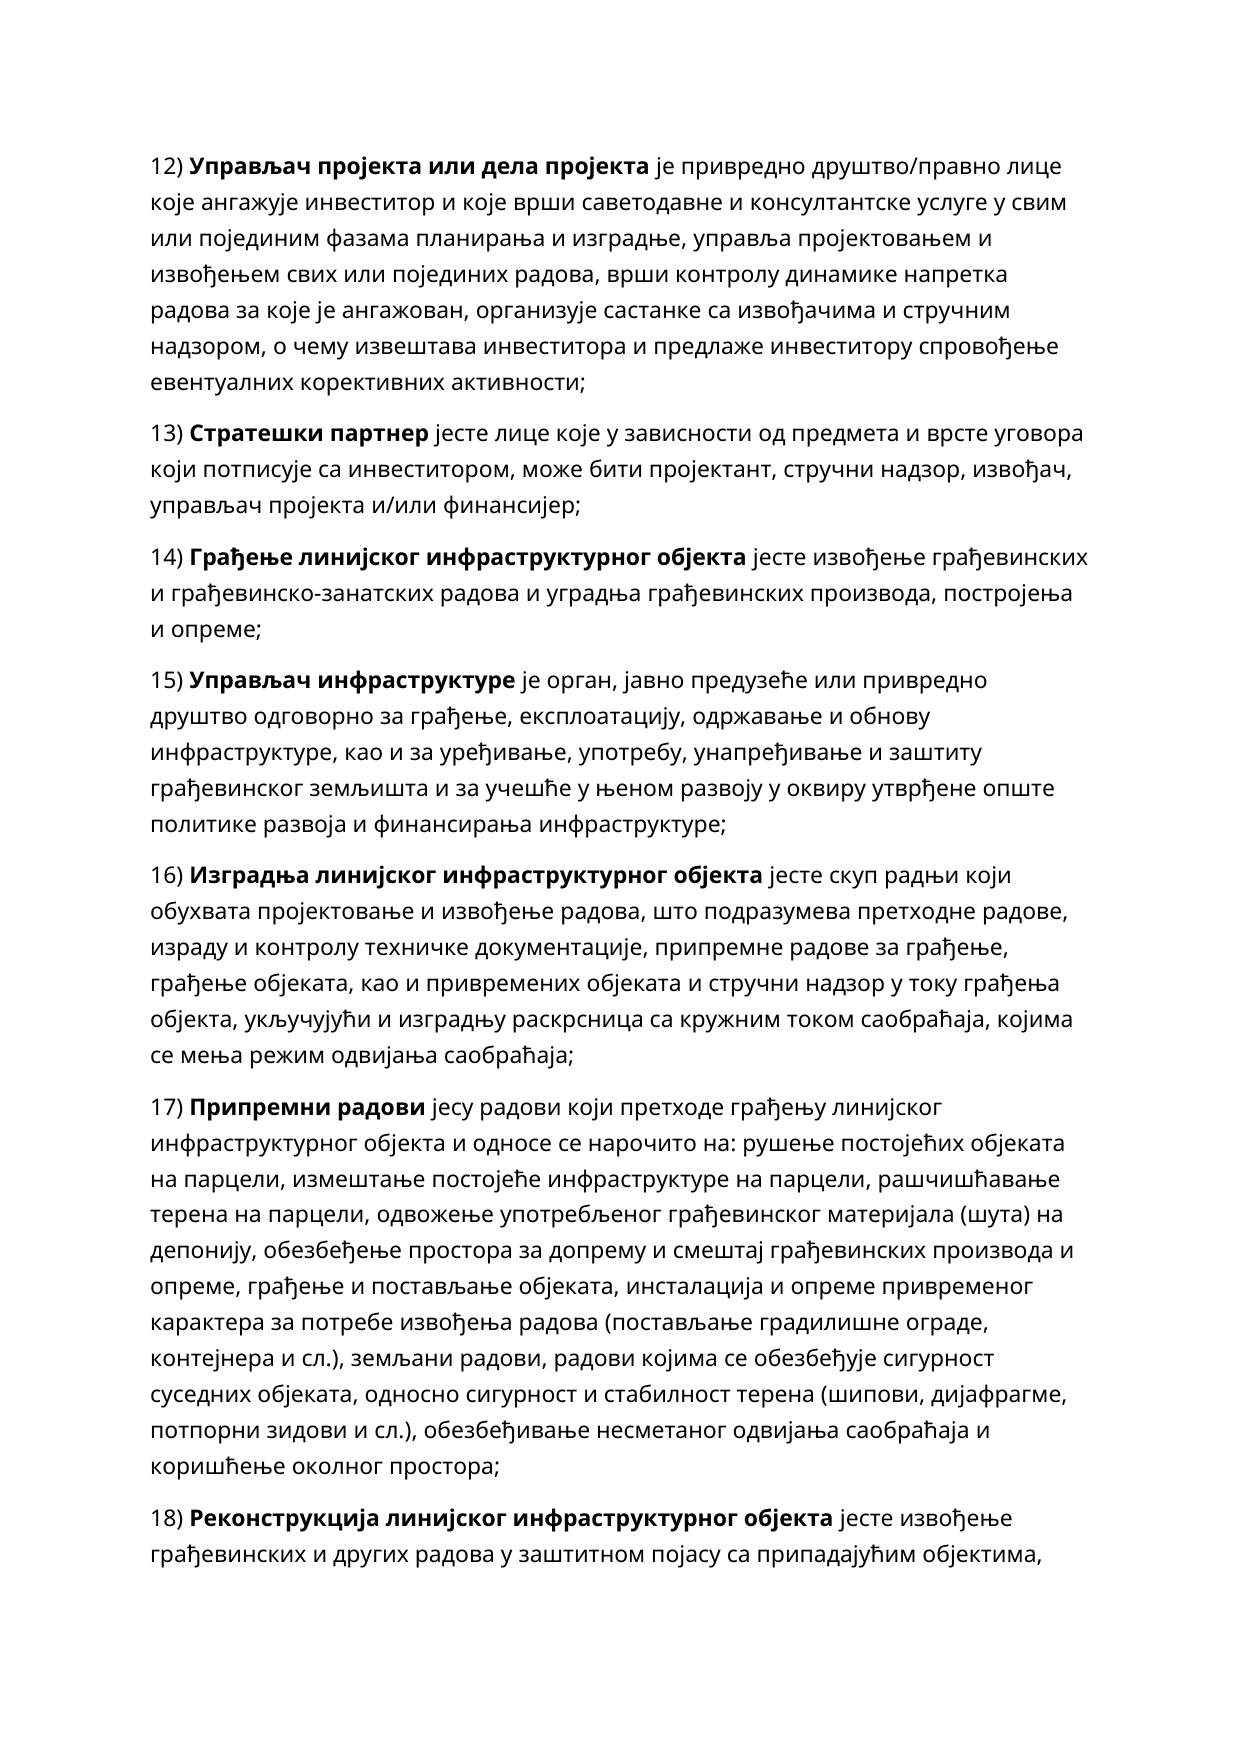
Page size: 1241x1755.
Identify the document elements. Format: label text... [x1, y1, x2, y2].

text 17) Припремни радови јесу радови који претходе грађењу линијског инфраструктурног објекта и односе се нарочито на: рушење постојећих објеката на парцели, измештање постојеће инфраструктуре на парцели, рашчишћавање терена на парцели, одвожење употребљеног грађевинског материјала (шута) на депонију, обезбеђење простора за допрему и смештај грађевинских производа и опреме, грађење и постављање објеката, инсталација и опреме привременог карактера за потребе извођења радова (постављање градилишне ограде, контејнера и сл.), земљани радови, радови којима се обезбеђује сигурност суседних објеката, односно сигурност и стабилност терена (шипови, дијафрагме, потпорни зидови и сл.), обезбеђивање несметаног одвијања саобраћаја и коришћење околног простора; [150, 1091, 1090, 1481]
text 15) Управљач инфраструктуре је орган, јавно предузеће или привредно друштво одговорно за грађење, експлоатацију, одржавање и обнову инфраструктуре, као и за уређивање, употребу, унапређивање и заштиту грађевинског земљишта и за учешће у њеном развоју у оквиру утврђене опште политике развоја и финансирања инфраструктуре; [150, 664, 1090, 839]
text 13) Стратешки партнер јесте лице које у зависности од предмета и врсте уговора који потписује са инвеститором, може бити пројектант, стручни надзор, извођач, управљач пројекта и/или финансијер; [150, 417, 1090, 520]
text 18) Реконструкција линијског инфраструктурног објекта јесте извођење грађевинских и других радова у заштитном појасу са припадајућим објектима, [150, 1502, 1090, 1569]
text 16) Изградња линијског инфраструктурног објекта јесте скуп радњи који обухвата пројектовање и извођење радова, што подразумева претходне радове, израду и контролу техничке документације, припремне радове за грађење, грађење објеката, као и привремених објеката и стручни надзор у току грађења објекта, укључујући и изградњу раскрсница са кружним током саобраћаја, којима се мења режим одвијања саобраћаја; [150, 859, 1090, 1070]
text 14) Грађење линијског инфраструктурног објекта јесте извођење грађевинских и грађевинско-занатских радова и уградња грађевинских производа, постројења и опреме; [150, 541, 1090, 644]
text 12) Управљач пројекта или дела пројекта је привредно друштво/правно лице које ангажује инвеститор и које врши саветодавне и консултантске услуге у свим или појединим фазама планирања и изградње, управља пројектовањем и извођењем свих или појединих радова, врши контролу динамике напретка радова за које је ангажован, организује састанке са извођачима и стручним надзором, о чему извештава инвеститора и предлаже инвеститору спровођење евентуалних корективних активности; [150, 150, 1090, 397]
